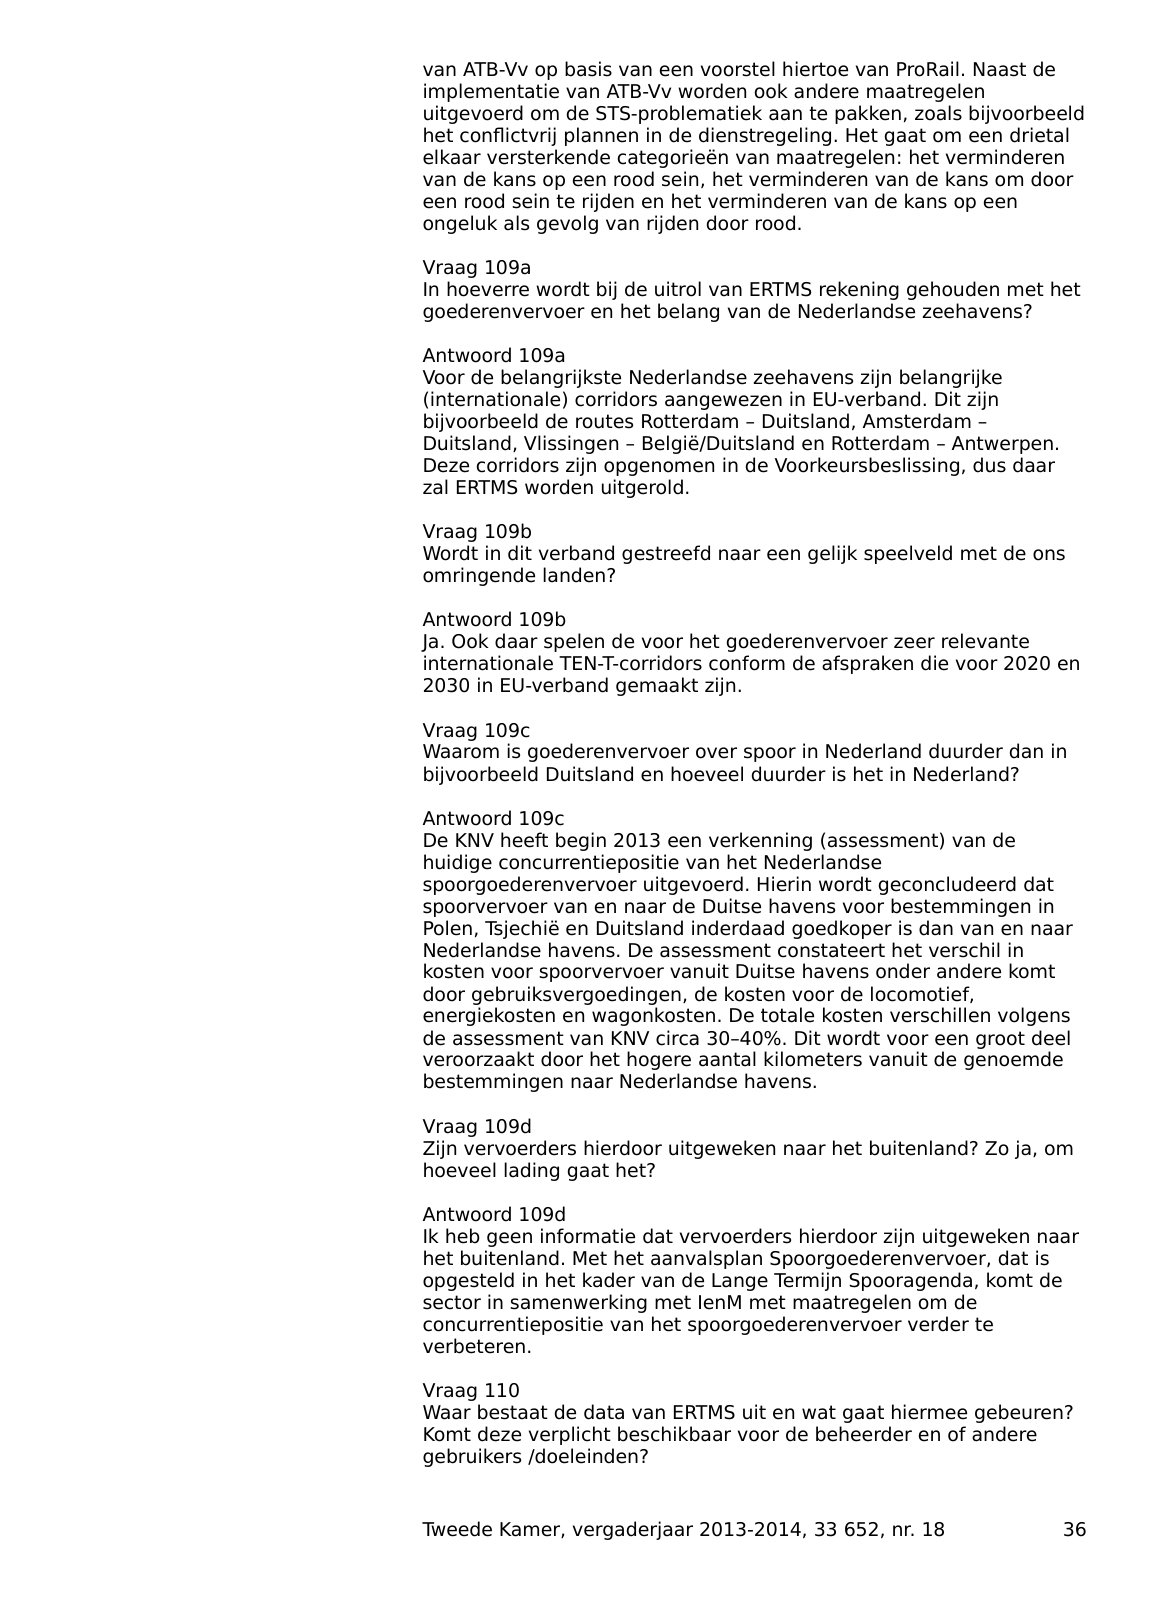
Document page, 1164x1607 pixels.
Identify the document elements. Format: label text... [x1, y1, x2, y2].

text Wordt in dit verband gestreefd naar een gelijk speelveld met de ons omringende landen? [422, 543, 1087, 587]
text Antwoord 109a [422, 345, 1087, 367]
text Waar bestaat de data van ERTMS uit en wat gaat hiermee gebeuren? Komt deze verplicht beschikbaar voor de beheerder en of andere gebruikers /doeleinden? [422, 1402, 1087, 1468]
text Zijn vervoerders hierdoor uitgeweken naar het buitenland? Zo ja, om hoeveel lading gaat het? [422, 1137, 1087, 1181]
text Vraag 110 [422, 1380, 1087, 1402]
text Vraag 109c [422, 719, 1087, 741]
text Vraag 109b [422, 521, 1087, 543]
text De KNV heeft begin 2013 een verkenning (assessment) van de huidige concurrentiepositie van het Nederlandse spoorgoederenvervoer uitgevoerd. Hierin wordt geconcludeerd dat spoorvervoer van en naar de Duitse havens voor bestemmingen in Polen, Tsjechië en Duitsland inderdaad goedkoper is dan van en naar Nederlandse havens. De assessment constateert het verschil in kosten voor spoorvervoer vanuit Duitse havens onder andere komt door gebruiksvergoedingen, de kosten voor de locomotief, energiekosten en wagonkosten. De totale kosten verschillen volgens de assessment van KNV circa 30–40%. Dit wordt voor een groot deel veroorzaakt door het hogere aantal kilometers vanuit de genoemde bestemmingen naar Nederlandse havens. [422, 829, 1087, 1093]
text Antwoord 109c [422, 808, 1087, 829]
text Ja. Ook daar spelen de voor het goederenvervoer zeer relevante internationale TEN-T-corridors conform de afspraken die voor 2020 en 2030 in EU-verband gemaakt zijn. [422, 631, 1087, 697]
text Waarom is goederenvervoer over spoor in Nederland duurder dan in bijvoorbeeld Duitsland en hoeveel duurder is het in Nederland? [422, 741, 1087, 785]
text Vraag 109a [422, 257, 1087, 279]
text Voor de belangrijkste Nederlandse zeehavens zijn belangrijke (internationale) corridors aangewezen in EU-verband. Dit zijn bijvoorbeeld de routes Rotterdam – Duitsland, Amsterdam – Duitsland, Vlissingen – België/Duitsland en Rotterdam – Antwerpen. Deze corridors zijn opgenomen in de Voorkeursbeslissing, dus daar zal ERTMS worden uitgerold. [422, 367, 1087, 499]
text Vraag 109d [422, 1116, 1087, 1137]
text Antwoord 109d [422, 1204, 1087, 1226]
text Ik heb geen informatie dat vervoerders hierdoor zijn uitgeweken naar het buitenland. Met het aanvalsplan Spoorgoederenvervoer, dat is opgesteld in het kader van de Lange Termijn Spooragenda, komt de sector in samenwerking met IenM met maatregelen om de concurrentiepositie van het spoorgoederenvervoer verder te verbeteren. [422, 1226, 1087, 1357]
text In hoeverre wordt bij de uitrol van ERTMS rekening gehouden met het goederenvervoer en het belang van de Nederlandse zeehavens? [422, 279, 1087, 323]
text van ATB-Vv op basis van een voorstel hiertoe van ProRail. Naast de implementatie van ATB-Vv worden ook andere maatregelen uitgevoerd om de STS-problematiek aan te pakken, zoals bijvoorbeeld het conflictvrij plannen in de dienstregeling. Het gaat om een drietal elkaar versterkende categorieën van maatregelen: het verminderen van de kans op een rood sein, het verminderen van de kans om door een rood sein te rijden en het verminderen van de kans op een ongeluk als gevolg van rijden door rood. [422, 59, 1087, 235]
text Antwoord 109b [422, 609, 1087, 631]
